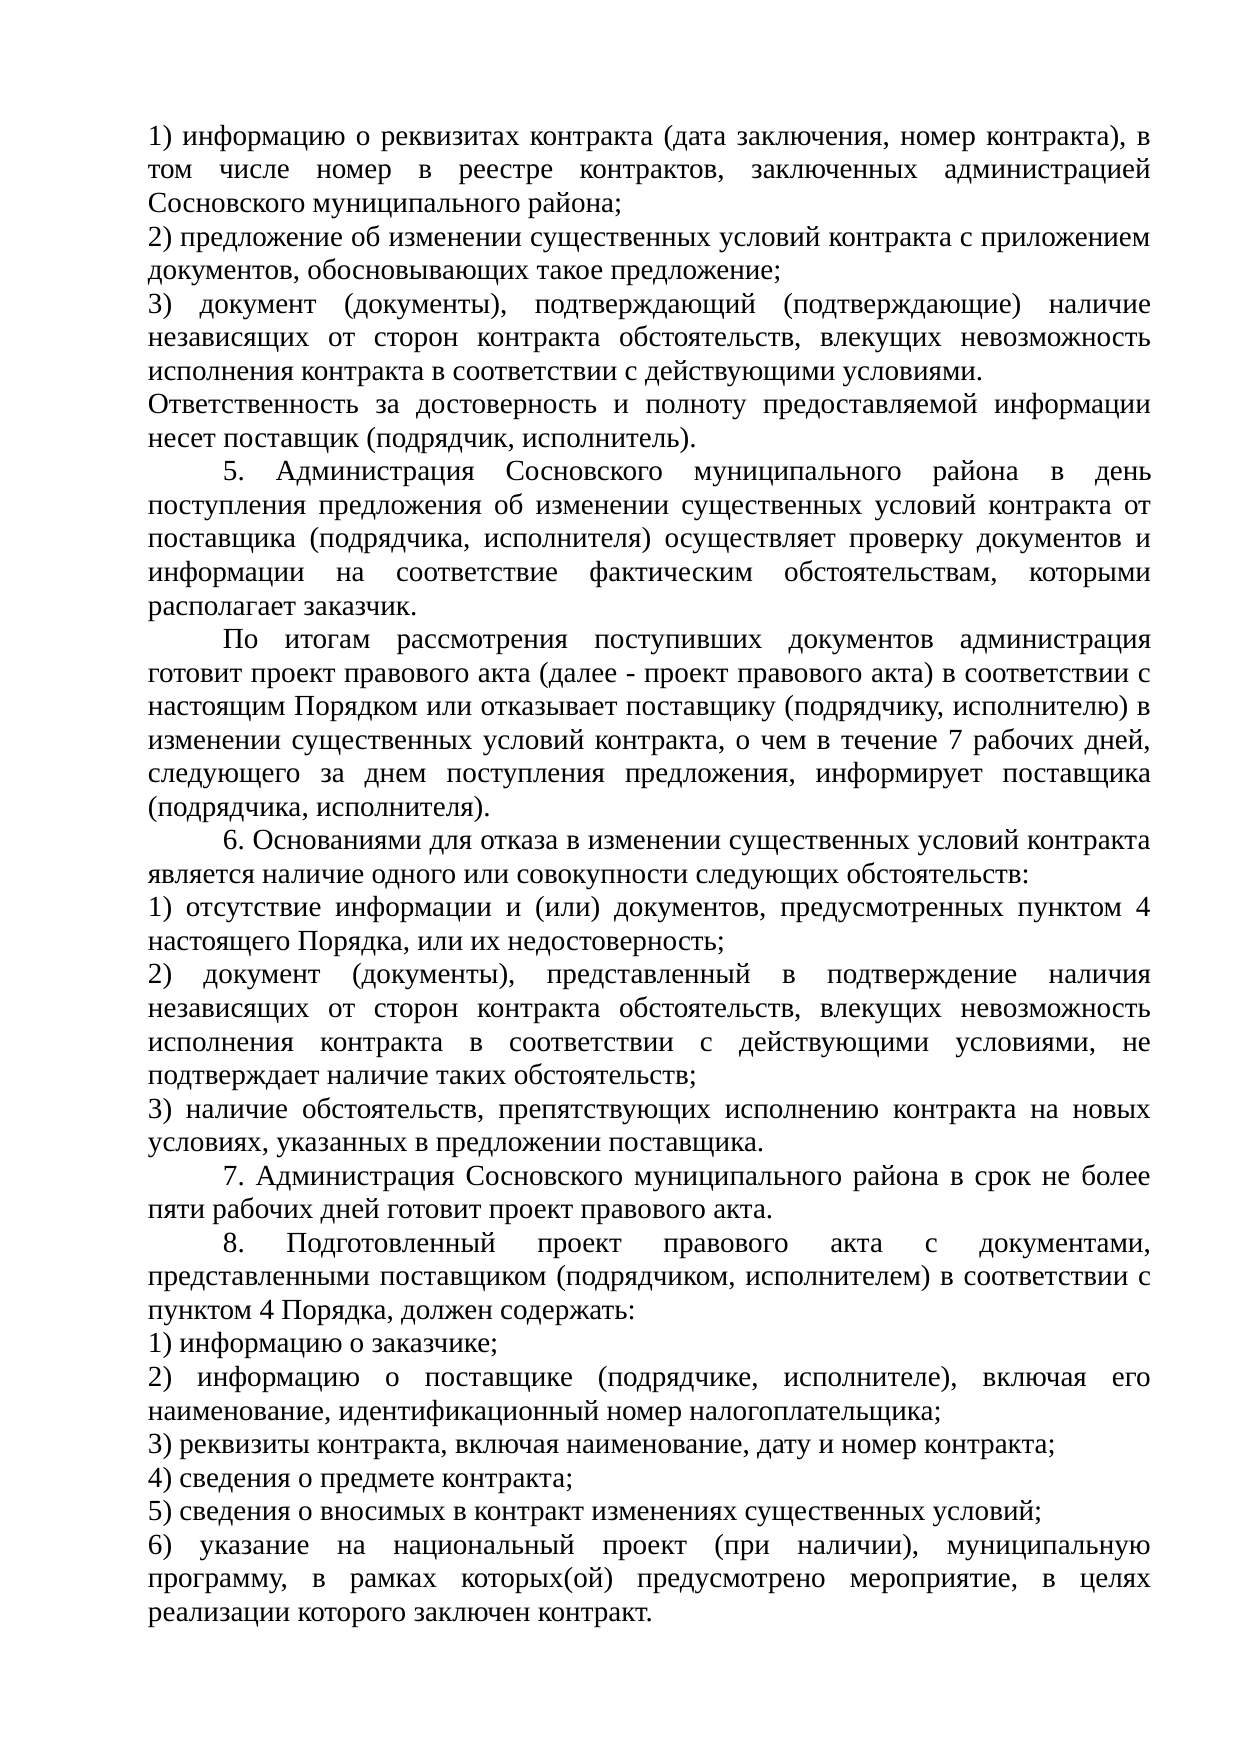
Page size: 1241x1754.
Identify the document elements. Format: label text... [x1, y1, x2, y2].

text 3) наличие обстоятельств, препятствующих исполнению контракта на новых условиях, указанных в предложении поставщика. [148, 1091, 1152, 1158]
text По итогам рассмотрения поступивших документов администрация готовит проект правового акта (далее - проект правового акта) в соответствии с настоящим Порядком или отказывает поставщику (подрядчику, исполнителю) в изменении существенных условий контракта, о чем в течение 7 рабочих дней, следующего за днем поступления предложения, информирует поставщика (подрядчика, исполнителя). [148, 621, 1152, 822]
text 3) реквизиты контракта, включая наименование, дату и номер контракта; [148, 1426, 1152, 1460]
text 6. Основаниями для отказа в изменении существенных условий контракта является наличие одного или совокупности следующих обстоятельств: [148, 822, 1152, 889]
text 1) отсутствие информации и (или) документов, предусмотренных пунктом 4 настоящего Порядка, или их недостоверность; [148, 889, 1152, 957]
text 1) информацию о заказчике; [148, 1326, 1152, 1359]
text 7. Администрация Сосновского муниципального района в срок не более пяти рабочих дней готовит проект правового акта. [148, 1158, 1152, 1225]
text 4) сведения о предмете контракта; [148, 1460, 1152, 1493]
text 3) документ (документы), подтверждающий (подтверждающие) наличие независящих от сторон контракта обстоятельств, влекущих невозможность исполнения контракта в соответствии с действующими условиями. [148, 286, 1152, 386]
text Ответственность за достоверность и полноту предоставляемой информации несет поставщик (подрядчик, исполнитель). [148, 386, 1152, 453]
text 8. Подготовленный проект правового акта с документами, представленными поставщиком (подрядчиком, исполнителем) в соответствии с пунктом 4 Порядка, должен содержать: [148, 1225, 1152, 1326]
text 5. Администрация Сосновского муниципального района в день поступления предложения об изменении существенных условий контракта от поставщика (подрядчика, исполнителя) осуществляет проверку документов и информации на соответствие фактическим обстоятельствам, которыми располагает заказчик. [148, 453, 1152, 621]
text 2) информацию о поставщике (подрядчике, исполнителе), включая его наименование, идентификационный номер налогоплательщика; [148, 1359, 1152, 1426]
text 5) сведения о вносимых в контракт изменениях существенных условий; [148, 1493, 1152, 1527]
text 6) указание на национальный проект (при наличии), муниципальную программу, в рамках которых(ой) предусмотрено мероприятие, в целях реализации которого заключен контракт. [148, 1527, 1152, 1627]
text 1) информацию о реквизитах контракта (дата заключения, номер контракта), в том числе номер в реестре контрактов, заключенных администрацией Сосновского муниципального района; [148, 118, 1152, 219]
text 2) предложение об изменении существенных условий контракта с приложением документов, обосновывающих такое предложение; [148, 219, 1152, 286]
text 2) документ (документы), представленный в подтверждение наличия независящих от сторон контракта обстоятельств, влекущих невозможность исполнения контракта в соответствии с действующими условиями, не подтверждает наличие таких обстоятельств; [148, 957, 1152, 1091]
